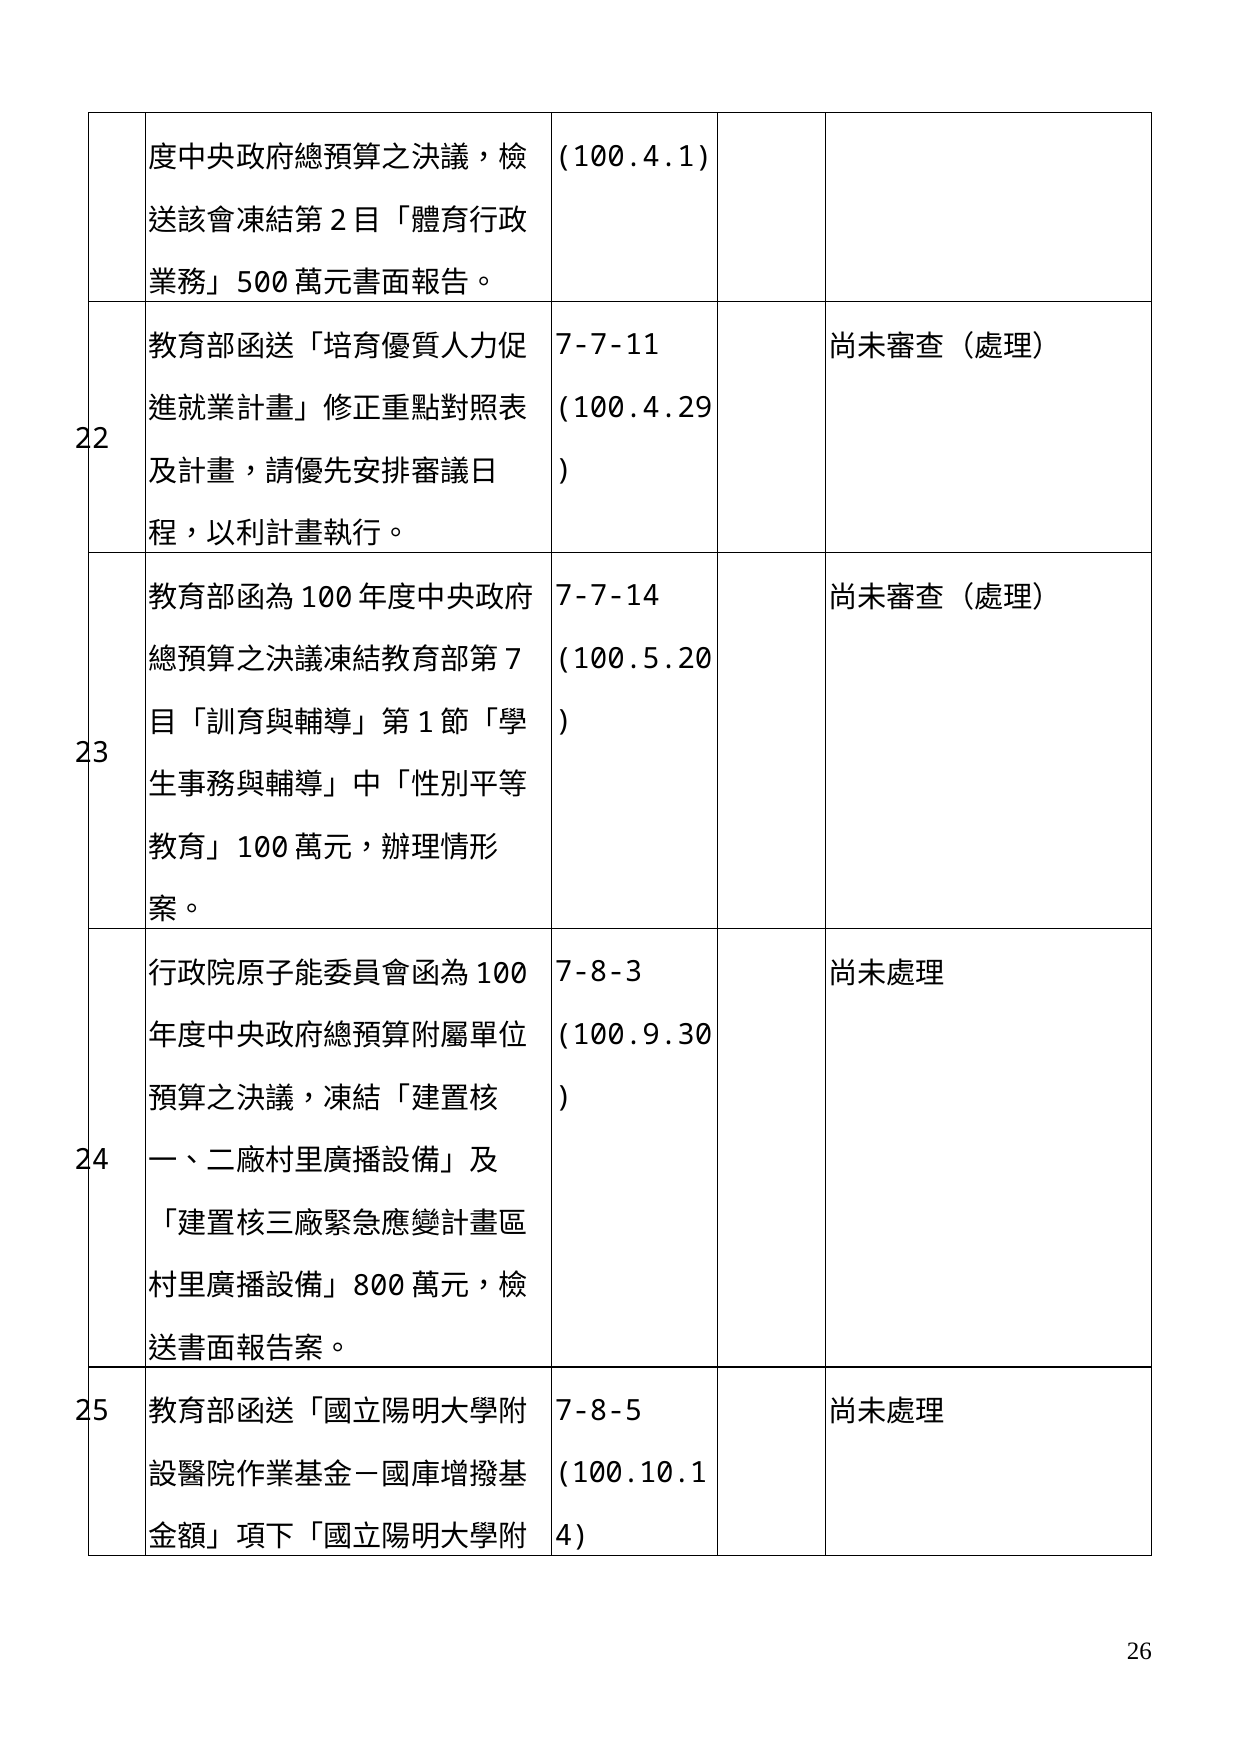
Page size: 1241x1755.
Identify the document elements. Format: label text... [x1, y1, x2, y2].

table_cell [826, 113, 1151, 301]
table_cell 尚未處理 [826, 929, 1151, 1366]
table_cell 尚未審查（處理） [826, 302, 1151, 552]
table_cell 行政院原子能委員會函為100年度中央政府總預算附屬單位預算之決議，凍結「建置核一、二廠村里廣播設備」及「建置核三廠緊急應變計畫區村里廣播設備」800萬元，檢送書面報告案。 [146, 929, 551, 1366]
table_cell [718, 113, 825, 301]
table_cell (100.4.1) [552, 113, 717, 301]
table_cell 教育部函送「培育優質人力促進就業計畫」修正重點對照表及計畫，請優先安排審議日程，以利計畫執行。 [146, 302, 551, 552]
table_cell [89, 929, 145, 1366]
table_cell 度中央政府總預算之決議，檢送該會凍結第2目「體育行政業務」500萬元書面報告。 [146, 113, 551, 301]
table_cell 教育部函為100年度中央政府總預算之決議凍結教育部第7目「訓育與輔導」第1節「學生事務與輔導」中「性別平等教育」100萬元，辦理情形案。 [146, 553, 551, 928]
table_cell [718, 1368, 825, 1555]
table_cell 尚未審查（處理） [826, 553, 1151, 928]
table_cell 7-8-3 (100.9.30) [552, 929, 717, 1366]
table_cell [718, 929, 825, 1366]
table_cell [89, 553, 145, 928]
table_cell [718, 553, 825, 928]
table_cell [89, 113, 145, 301]
table_cell 7-7-11 (100.4.29) [552, 302, 717, 552]
table_cell [89, 1368, 145, 1555]
table_cell 7-8-5 (100.10.14) [552, 1368, 717, 1555]
table_cell 尚未處理 [826, 1368, 1151, 1555]
table_cell [718, 302, 825, 552]
table_cell 教育部函送「國立陽明大學附設醫院作業基金－國庫增撥基金額」項下「國立陽明大學附 [146, 1368, 551, 1555]
table_cell 7-7-14 (100.5.20) [552, 553, 717, 928]
table_cell [89, 302, 145, 552]
